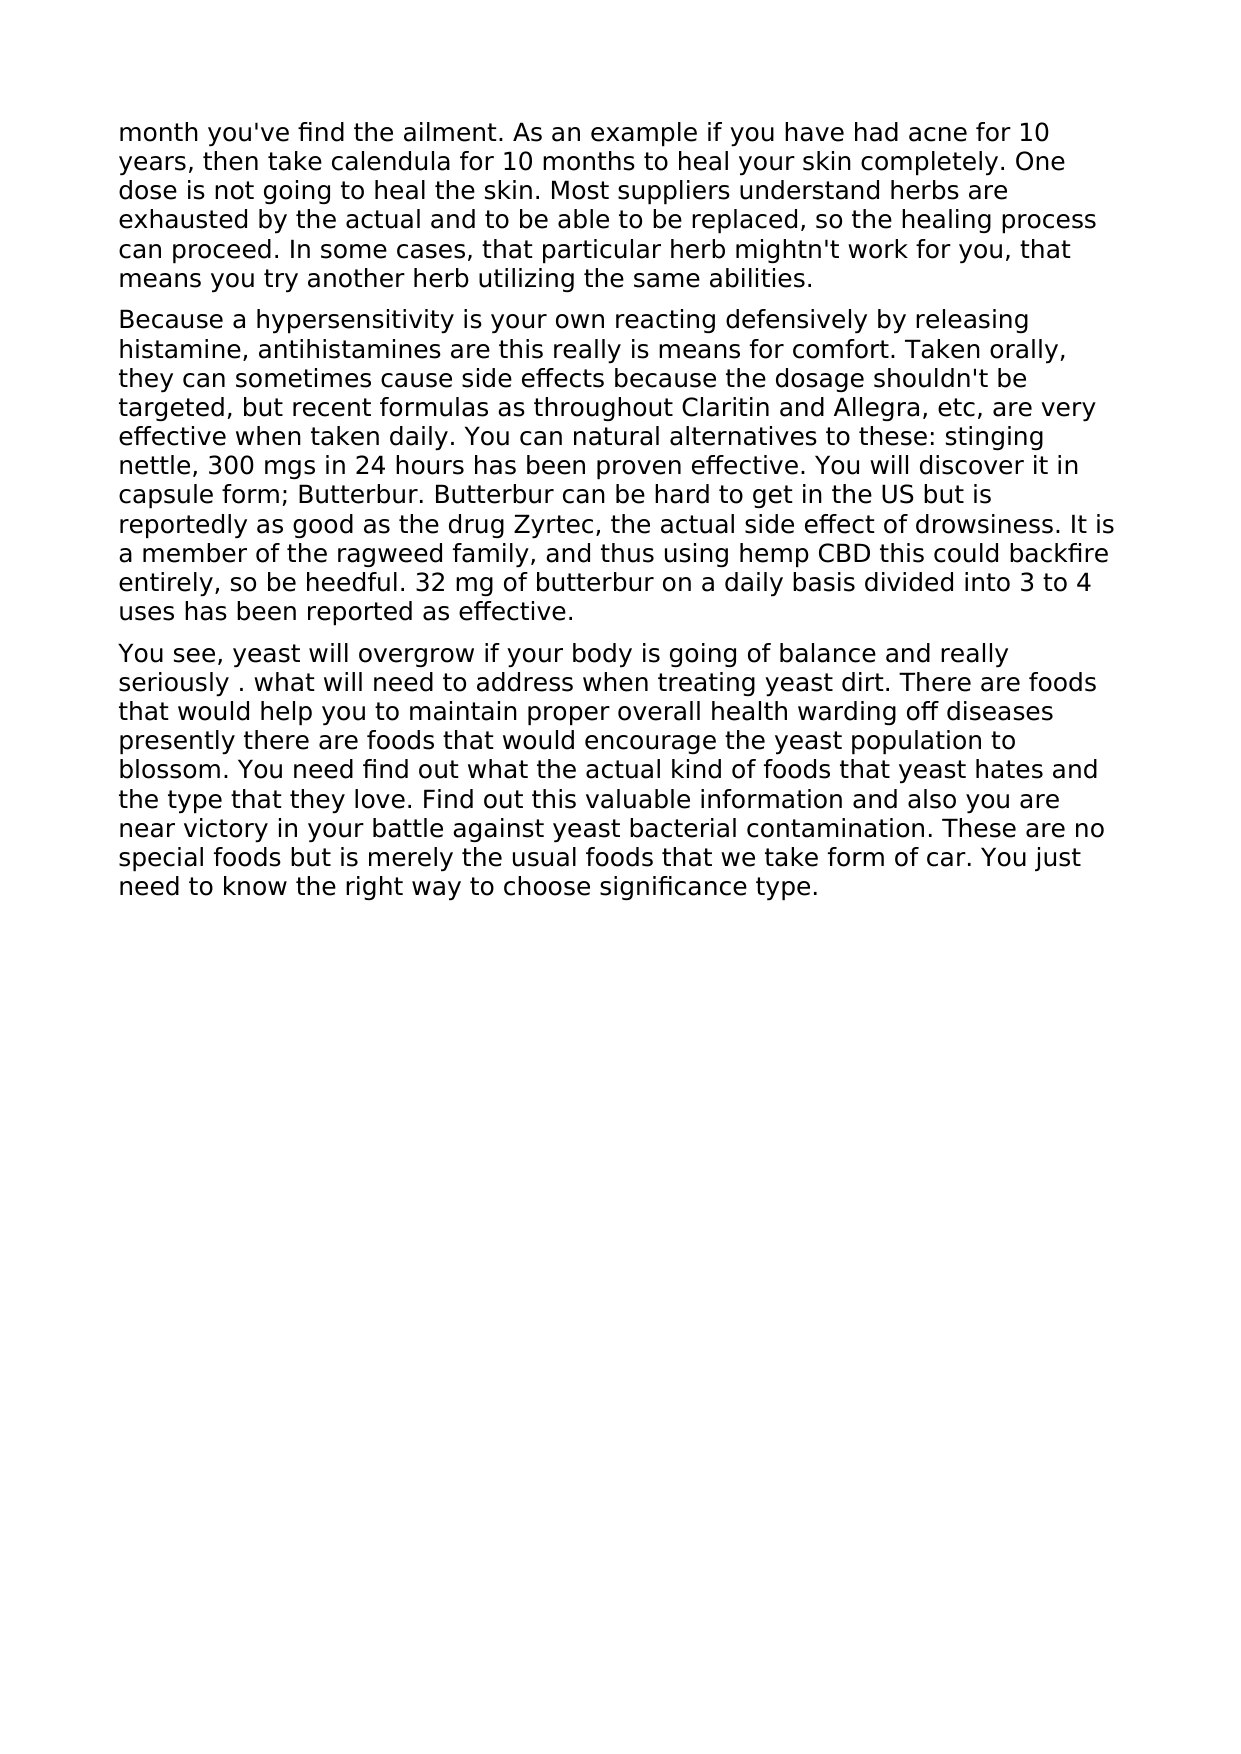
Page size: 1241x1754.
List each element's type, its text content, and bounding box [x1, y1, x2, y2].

text Because a hypersensitivity is your own reacting defensively by releasing histamine, antihistamines are this really is means for comfort. Taken orally, they can sometimes cause side effects because the dosage shouldn't be targeted, but recent formulas as throughout Claritin and Allegra, etc, are very effective when taken daily. You can natural alternatives to these: stinging nettle, 300 mgs in 24 hours has been proven effective. You will discover it in capsule form; Butterbur. Butterbur can be hard to get in the US but is reportedly as good as the drug Zyrtec, the actual side effect of drowsiness. It is a member of the ragweed family, and thus using hemp CBD this could backfire entirely, so be heedful. 32 mg of butterbur on a daily basis divided into 3 to 4 uses has been reported as effective. [118, 306, 1122, 626]
text You see, yeast will overgrow if your body is going of balance and really seriously . what will need to address when treating yeast dirt. There are foods that would help you to maintain proper overall health warding off diseases presently there are foods that would encourage the yeast population to blossom. You need find out what the actual kind of foods that yeast hates and the type that they love. Find out this valuable information and also you are near victory in your battle against yeast bacterial contamination. These are no special foods but is merely the usual foods that we take form of car. You just need to know the right way to choose significance type. [118, 639, 1122, 901]
text month you've find the ailment. As an example if you have had acne for 10 years, then take calendula for 10 months to heal your skin completely. One dose is not going to heal the skin. Most suppliers understand herbs are exhausted by the actual and to be able to be replaced, so the healing process can proceed. In some cases, that particular herb mightn't work for you, that means you try another herb utilizing the same abilities. [118, 118, 1122, 293]
